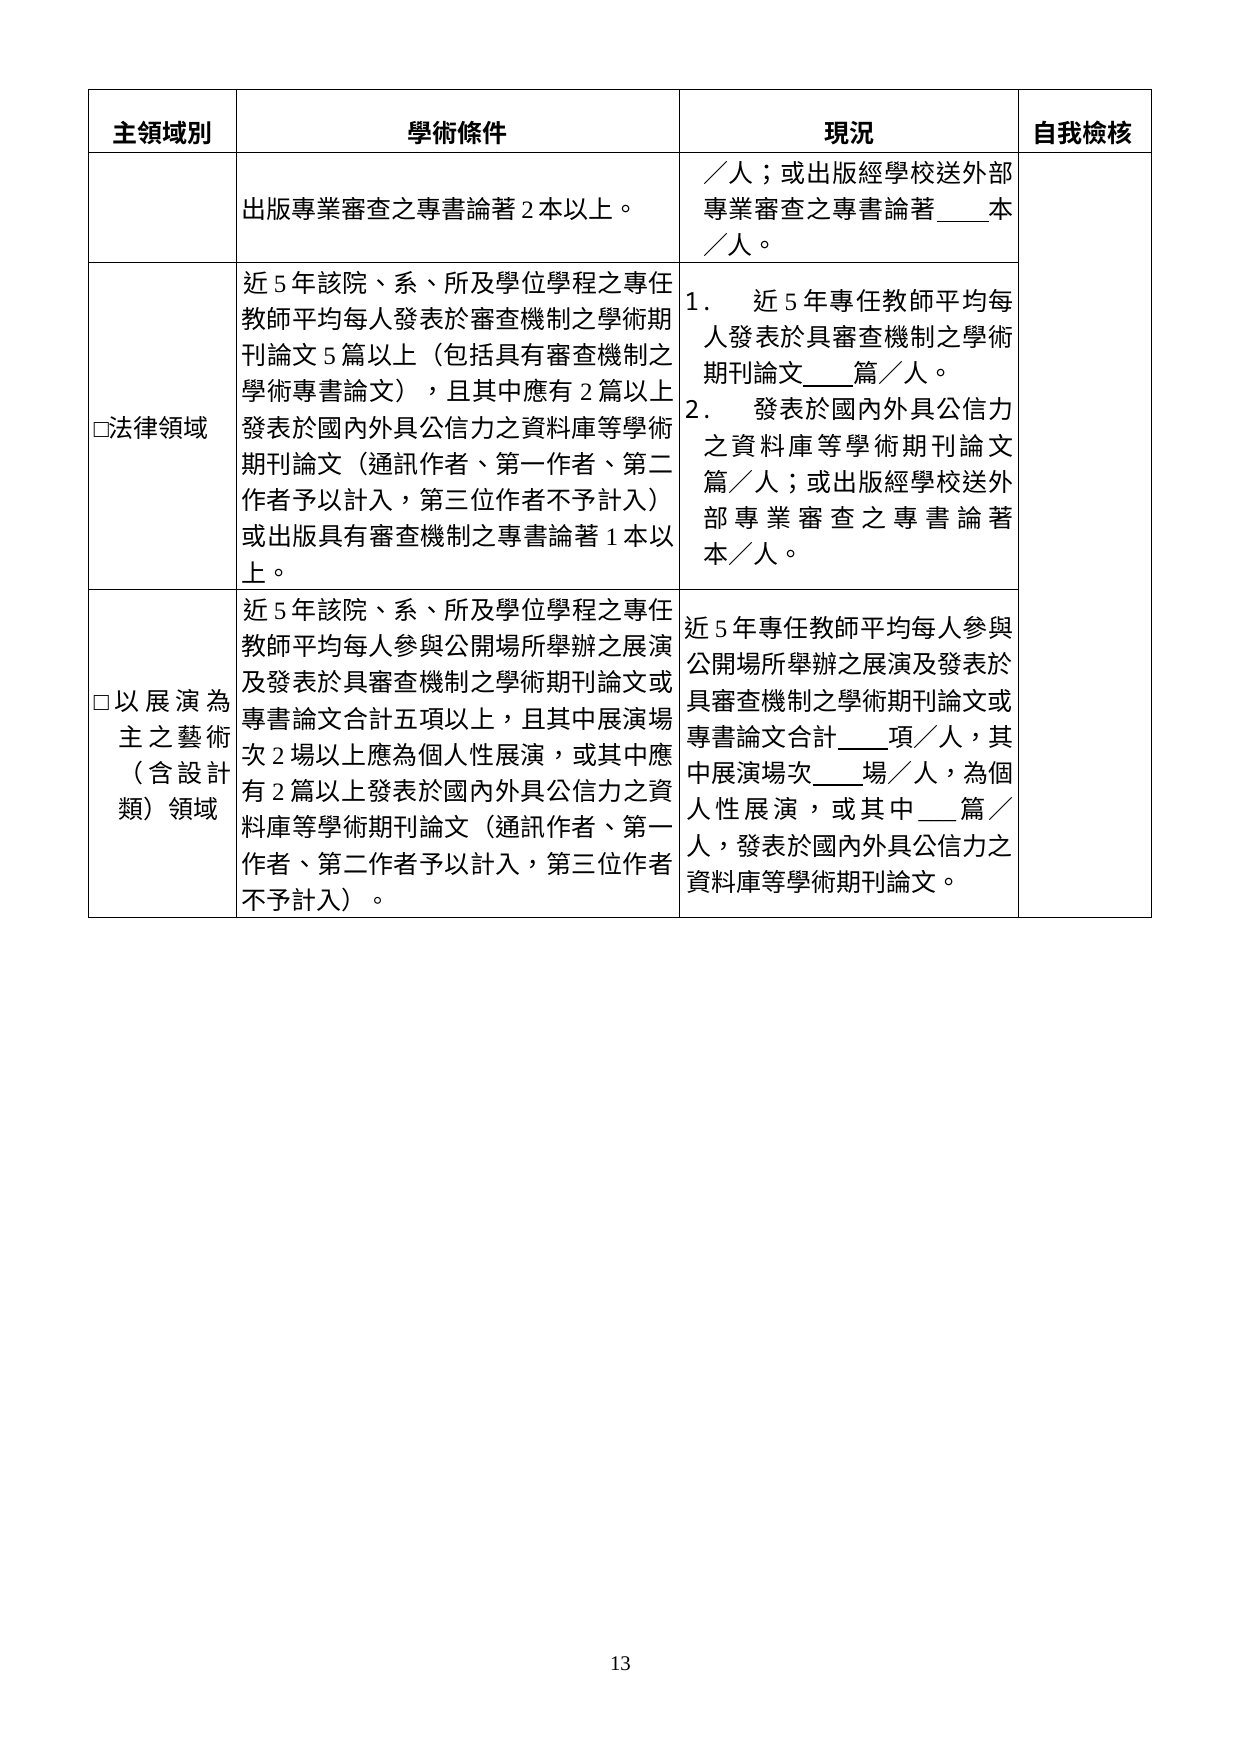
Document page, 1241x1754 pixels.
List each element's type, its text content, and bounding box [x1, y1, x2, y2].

table_cell □以展演為主之藝術（含設計類）領域 [89, 590, 236, 917]
table_header 主領域別 [89, 90, 236, 152]
table_header 自我檢核 [1019, 90, 1151, 152]
table_cell 近5年該院、系、所及學位學程之專任教師平均每人參與公開場所舉辦之展演及發表於具審查機制之學術期刊論文或專書論文合計五項以上，且其中展演場次2場以上應為個人性展演，或其中應有2篇以上發表於國內外具公信力之資料庫等學術期刊論文（通訊作者、第一作者、第二作者予以計入，第三位作者不予計入）。 [237, 590, 679, 917]
table_cell 近5年專任教師平均每人發表於具審查機制之學術期刊論文 篇／人。 發表於國內外具公信力之資料庫等學術期刊論文 篇／人；或出版經學校送外部專業審查之專書論著 本／人。 [680, 263, 1018, 589]
table_cell [1019, 153, 1151, 917]
table_cell [89, 153, 236, 262]
table_cell 近5年該院、系、所及學位學程之專任教師平均每人發表於審查機制之學術期刊論文5篇以上（包括具有審查機制之學術專書論文），且其中應有2篇以上發表於國內外具公信力之資料庫等學術期刊論文（通訊作者、第一作者、第二作者予以計入，第三位作者不予計入）或出版具有審查機制之專書論著1本以上。 [237, 263, 679, 589]
table_header 現況 [680, 90, 1018, 152]
table_cell □法律領域 [89, 263, 236, 589]
table_cell ／人；或出版經學校送外部專業審查之專書論著 本／人。 [680, 153, 1018, 262]
table_header 學術條件 [237, 90, 679, 152]
table_cell 近5年專任教師平均每人參與公開場所舉辦之展演及發表於具審查機制之學術期刊論文或專書論文合計 項／人，其中展演場次 場／人，為個人性展演，或其中___篇／人，發表於國內外具公信力之資料庫等學術期刊論文。 [680, 590, 1018, 917]
table_cell 出版專業審查之專書論著2本以上。 [237, 153, 679, 262]
